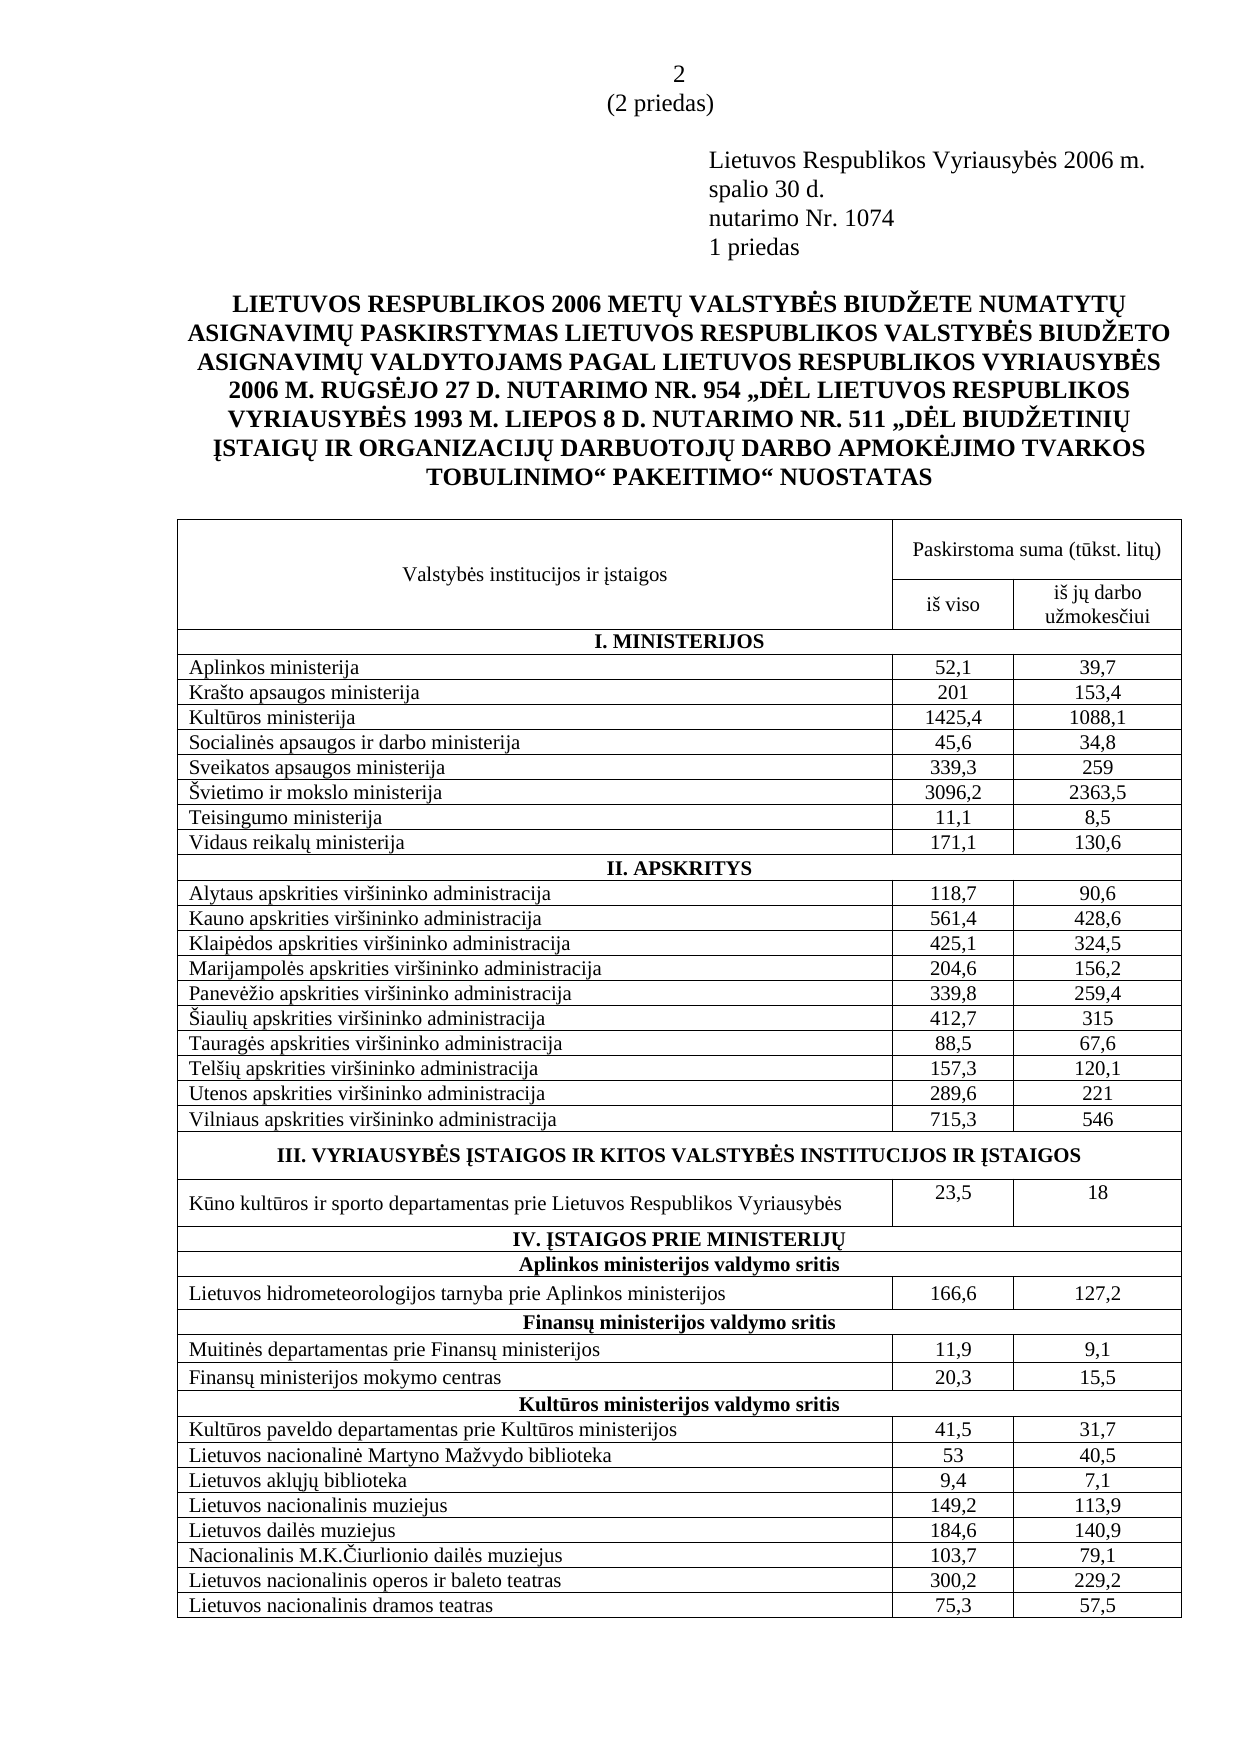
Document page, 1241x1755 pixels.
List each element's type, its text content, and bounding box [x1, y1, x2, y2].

table_header Paskirstoma suma (tūkst. litų) [893, 520, 1181, 578]
table_cell 315 [1014, 1006, 1181, 1030]
table_cell Lietuvos hidrometeorologijos tarnyba prie Aplinkos ministerijos [178, 1277, 892, 1309]
table_cell 11,1 [893, 805, 1013, 829]
table_cell Kultūros paveldo departamentas prie Kultūros ministerijos [178, 1417, 892, 1442]
table_cell Aplinkos ministerijos valdymo sritis [178, 1252, 1181, 1276]
table_cell 561,4 [893, 906, 1013, 930]
table_cell 157,3 [893, 1056, 1013, 1080]
table_cell 412,7 [893, 1006, 1013, 1030]
table_cell 171,1 [893, 830, 1013, 854]
table_cell Nacionalinis M.K.Čiurlionio dailės muziejus [178, 1543, 892, 1567]
table_cell 11,9 [893, 1335, 1013, 1362]
text 1 priedas [709, 232, 1181, 260]
table_cell 120,1 [1014, 1056, 1181, 1080]
table_cell 425,1 [893, 931, 1013, 955]
table_cell 3096,2 [893, 780, 1013, 804]
table_cell 339,8 [893, 981, 1013, 1005]
table_cell 1425,4 [893, 705, 1013, 729]
table_cell 75,3 [893, 1593, 1013, 1617]
table_cell Lietuvos nacionalinė Martyno Mažvydo biblioteka [178, 1443, 892, 1467]
table_cell 45,6 [893, 730, 1013, 754]
table_cell Sveikatos apsaugos ministerija [178, 755, 892, 779]
table_cell Kultūros ministerijos valdymo sritis [178, 1391, 1181, 1416]
table_cell 140,9 [1014, 1518, 1181, 1542]
table_cell 153,4 [1014, 680, 1181, 704]
table_cell Vidaus reikalų ministerija [178, 830, 892, 854]
table_cell 8,5 [1014, 805, 1181, 829]
table_cell 166,6 [893, 1277, 1013, 1309]
table_cell 118,7 [893, 881, 1013, 904]
table_cell Kultūros ministerija [178, 705, 892, 729]
table_cell 259,4 [1014, 981, 1181, 1005]
text LIETUVOS RESPUBLIKOS 2006 METŲ VALSTYBĖS BIUDŽETE NUMATYTŲ ASIGNAVIMŲ PASKIRSTYMAS Lietuvos Respublikos VALSTYBĖS BIUDŽETO ASIGNAVIMŲ VALDYTOJAMS pagal LIETUVOS RESPUBLIKOS VYRIAUSYBĖS 2006 M. RUGSĖJO 27 D. NUTARIMO NR. 954 „DĖL LIETUVOS RESPUBLIKOS VYRIAUSYBĖS 1993 M. LIEPOS 8 D. NUTARIMO NR. 511 „DĖL BIUDŽETINIŲ ĮSTAIGŲ IR ORGANIZACIJŲ DARBUOTOJŲ DARBO APMOKĖJIMO TVARKOS TOBULINIMO“ PAKEITIMO“ nuostatas [177, 289, 1181, 490]
table_cell 39,7 [1014, 655, 1181, 679]
table_cell 90,6 [1014, 881, 1181, 904]
table_cell Lietuvos nacionalinis operos ir baleto teatras [178, 1568, 892, 1592]
table_cell 546 [1014, 1106, 1181, 1131]
table_cell Panevėžio apskrities viršininko administracija [178, 981, 892, 1005]
table_cell 1088,1 [1014, 705, 1181, 729]
table_cell Utenos apskrities viršininko administracija [178, 1081, 892, 1105]
table_cell II. Apskritys [178, 855, 1181, 879]
table_cell 259 [1014, 755, 1181, 779]
table_cell Lietuvos nacionalinis dramos teatras [178, 1593, 892, 1617]
table_cell Teisingumo ministerija [178, 805, 892, 829]
table_cell Lietuvos nacionalinis muziejus [178, 1493, 892, 1517]
table_header Valstybės institucijos ir įstaigos [178, 520, 892, 628]
table_cell 15,5 [1014, 1363, 1181, 1390]
table_cell Muitinės departamentas prie Finansų ministerijos [178, 1335, 892, 1362]
table_cell 57,5 [1014, 1593, 1181, 1617]
table_cell Marijampolės apskrities viršininko administracija [178, 956, 892, 980]
table_cell 31,7 [1014, 1417, 1181, 1442]
table_cell Krašto apsaugos ministerija [178, 680, 892, 704]
table_cell Klaipėdos apskrities viršininko administracija [178, 931, 892, 955]
table_cell iš viso [893, 580, 1013, 628]
table_cell Aplinkos ministerija [178, 655, 892, 679]
table_cell I. Ministerijos [178, 630, 1181, 653]
table_cell 324,5 [1014, 931, 1181, 955]
table_cell 289,6 [893, 1081, 1013, 1105]
table_cell 34,8 [1014, 730, 1181, 754]
table_cell 9,4 [893, 1468, 1013, 1492]
table_cell 715,3 [893, 1106, 1013, 1131]
table_cell 184,6 [893, 1518, 1013, 1542]
table_cell 204,6 [893, 956, 1013, 980]
table_cell Telšių apskrities viršininko administracija [178, 1056, 892, 1080]
table_cell 221 [1014, 1081, 1181, 1105]
table_cell 79,1 [1014, 1543, 1181, 1567]
table_cell 103,7 [893, 1543, 1013, 1567]
table_cell Tauragės apskrities viršininko administracija [178, 1031, 892, 1055]
table_cell 149,2 [893, 1493, 1013, 1517]
table_cell 201 [893, 680, 1013, 704]
table_cell Alytaus apskrities viršininko administracija [178, 881, 892, 904]
table_cell Socialinės apsaugos ir darbo ministerija [178, 730, 892, 754]
table_cell 339,3 [893, 755, 1013, 779]
table_cell 300,2 [893, 1568, 1013, 1592]
table_cell 229,2 [1014, 1568, 1181, 1592]
table_cell 2363,5 [1014, 780, 1181, 804]
table_cell III. Vyriausybės įstaigos ir kitos valstybės institucijos ir įstaigos [178, 1132, 1181, 1178]
table_cell 9,1 [1014, 1335, 1181, 1362]
table_cell 156,2 [1014, 956, 1181, 980]
table_cell 7,1 [1014, 1468, 1181, 1492]
table_cell Lietuvos aklųjų biblioteka [178, 1468, 892, 1492]
table_cell Šiaulių apskrities viršininko administracija [178, 1006, 892, 1030]
table_cell 113,9 [1014, 1493, 1181, 1517]
table_cell 127,2 [1014, 1277, 1181, 1309]
table_cell 41,5 [893, 1417, 1013, 1442]
table_cell 130,6 [1014, 830, 1181, 854]
table_cell Lietuvos dailės muziejus [178, 1518, 892, 1542]
table_cell Finansų ministerijos valdymo sritis [178, 1310, 1181, 1334]
table_cell Kūno kultūros ir sporto departamentas prie Lietuvos Respublikos Vyriausybės [178, 1180, 892, 1226]
table_cell Švietimo ir mokslo ministerija [178, 780, 892, 804]
table_cell Kauno apskrities viršininko administracija [178, 906, 892, 930]
table_cell 20,3 [893, 1363, 1013, 1390]
table_cell 18 [1014, 1180, 1181, 1226]
table_cell 53 [893, 1443, 1013, 1467]
table_cell Finansų ministerijos mokymo centras [178, 1363, 892, 1390]
text Lietuvos Respublikos Vyriausybės 2006 m. spalio 30 d. [709, 145, 1181, 203]
table_cell iš jų darbo užmokesčiui [1014, 580, 1181, 628]
table_cell Vilniaus apskrities viršininko administracija [178, 1106, 892, 1131]
text nutarimo Nr. 1074 [709, 203, 1181, 232]
table_cell 40,5 [1014, 1443, 1181, 1467]
table_cell 88,5 [893, 1031, 1013, 1055]
table_cell 428,6 [1014, 906, 1181, 930]
table_cell 67,6 [1014, 1031, 1181, 1055]
table_cell 52,1 [893, 655, 1013, 679]
table_cell IV. Įstaigos prie ministerijų [178, 1227, 1181, 1251]
table_cell 23,5 [893, 1180, 1013, 1226]
